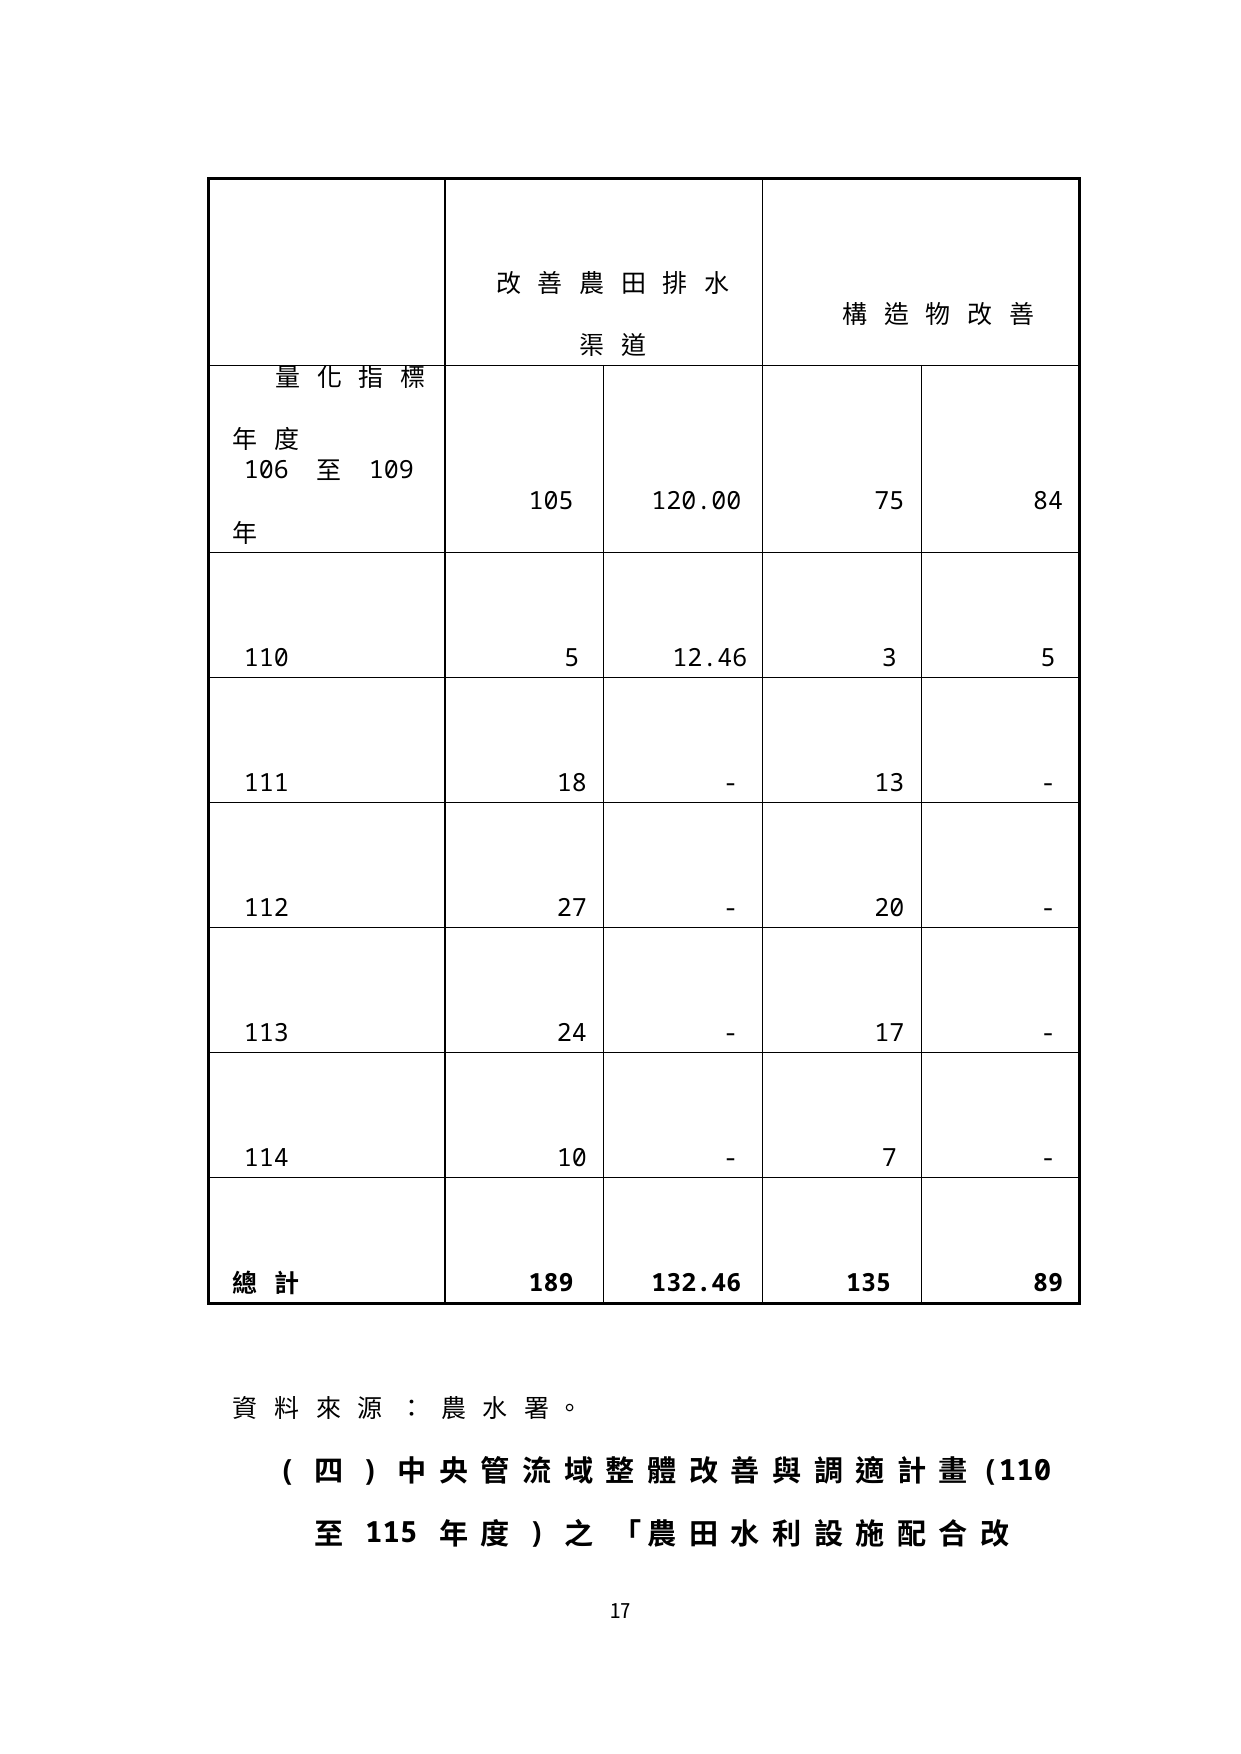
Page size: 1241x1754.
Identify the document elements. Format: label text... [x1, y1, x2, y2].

table_cell - [604, 928, 762, 1052]
table_cell 7 [763, 1053, 921, 1177]
table_cell 114 [210, 1053, 444, 1177]
table_cell - [604, 678, 762, 802]
table_cell 120.00 [604, 366, 762, 552]
table_cell - [604, 803, 762, 927]
table_cell 3 [763, 553, 921, 677]
table_cell 18 [446, 678, 603, 802]
text (四)中央管流域整體改善與調適計畫(110至115年度)之「農田水利設施配合改 [242, 1427, 1058, 1552]
table_cell 75 [763, 366, 921, 552]
table_cell 111 [210, 678, 444, 802]
table_cell 5 [922, 553, 1078, 677]
table_cell - [604, 1053, 762, 1177]
table_cell 89 [922, 1178, 1078, 1302]
text 資料來源：農水署。 [197, 1365, 1058, 1427]
table_cell - [922, 678, 1078, 802]
table_cell 13 [763, 678, 921, 802]
table_cell 84 [922, 366, 1078, 552]
table_cell 110 [210, 553, 444, 677]
table_cell 112 [210, 803, 444, 927]
table_cell 5 [446, 553, 603, 677]
table_cell 27 [446, 803, 603, 927]
table_cell 105 [446, 366, 603, 552]
table_cell 20 [763, 803, 921, 927]
table_header 改善農田排水渠道 [446, 180, 762, 365]
table_cell - [922, 803, 1078, 927]
table_cell 135 [763, 1178, 921, 1302]
table_cell 189 [446, 1178, 603, 1302]
table_cell - [922, 928, 1078, 1052]
table_cell 10 [446, 1053, 603, 1177]
table_cell 113 [210, 928, 444, 1052]
table_cell 132.46 [604, 1178, 762, 1302]
table_cell - [922, 1053, 1078, 1177]
table_cell 12.46 [604, 553, 762, 677]
table_cell 24 [446, 928, 603, 1052]
table_header [210, 180, 444, 365]
table_header 構造物改善 [763, 180, 1078, 365]
table_cell 17 [763, 928, 921, 1052]
table_cell 總計 [210, 1178, 444, 1302]
table_cell 106至109年 [210, 366, 444, 552]
